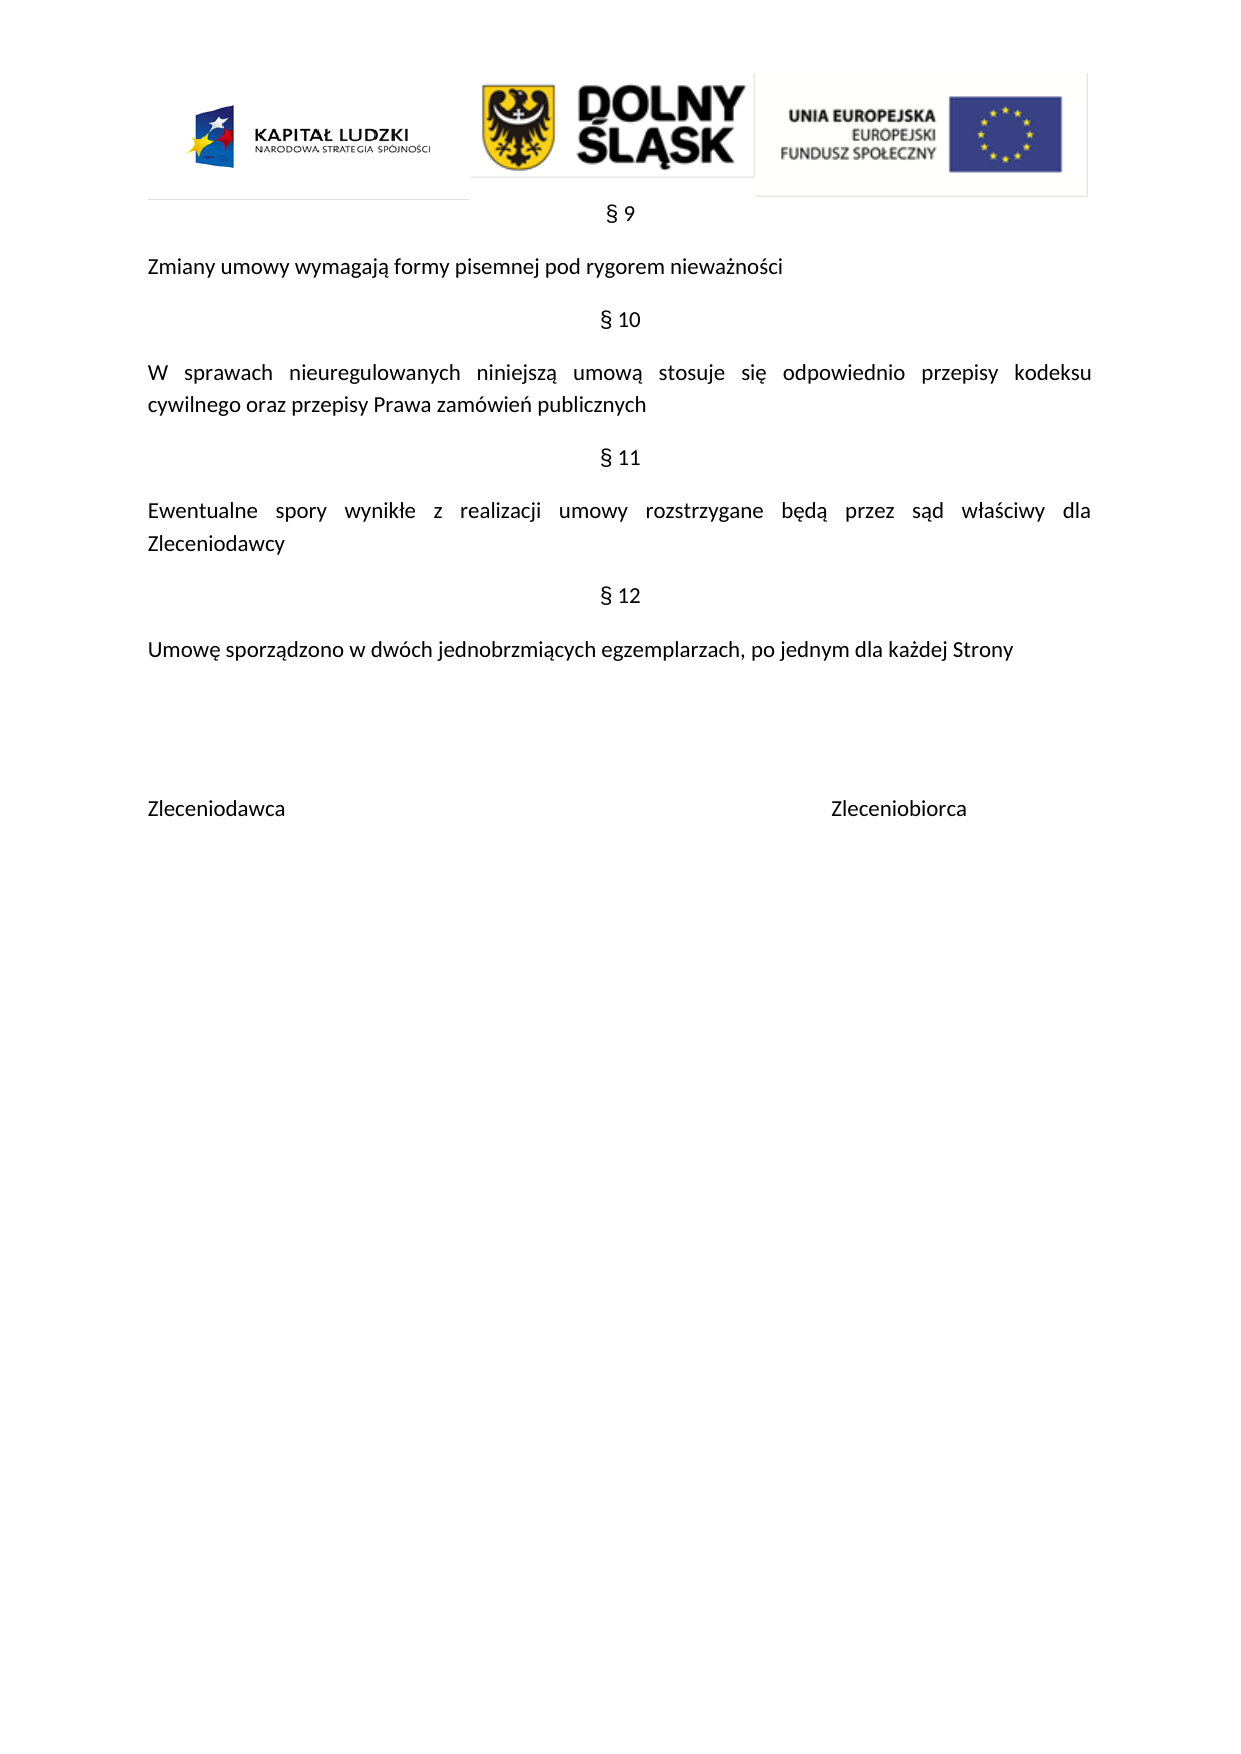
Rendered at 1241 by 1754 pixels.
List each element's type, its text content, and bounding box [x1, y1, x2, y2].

text W sprawach nieuregulowanych niniejszą umową stosuje się odpowiednio przepisy kodeksu cywilnego oraz przepisy Prawa zamówień publicznych [148, 358, 1093, 418]
text Zmiany umowy wymagają formy pisemnej pod rygorem nieważności [148, 252, 1093, 280]
text § 11 [148, 443, 1093, 471]
text § 10 [148, 305, 1093, 333]
text Ewentualne spory wynikłe z realizacji umowy rozstrzygane będą przez sąd właściwy dla Zleceniodawcy [148, 496, 1093, 557]
text Zleceniodawca Zleceniobiorca [148, 794, 1093, 822]
text Umowę sporządzono w dwóch jednobrzmiących egzemplarzach, po jednym dla każdej Strony [148, 635, 1093, 663]
text § 12 [148, 582, 1093, 610]
text § 9 [148, 199, 1093, 227]
